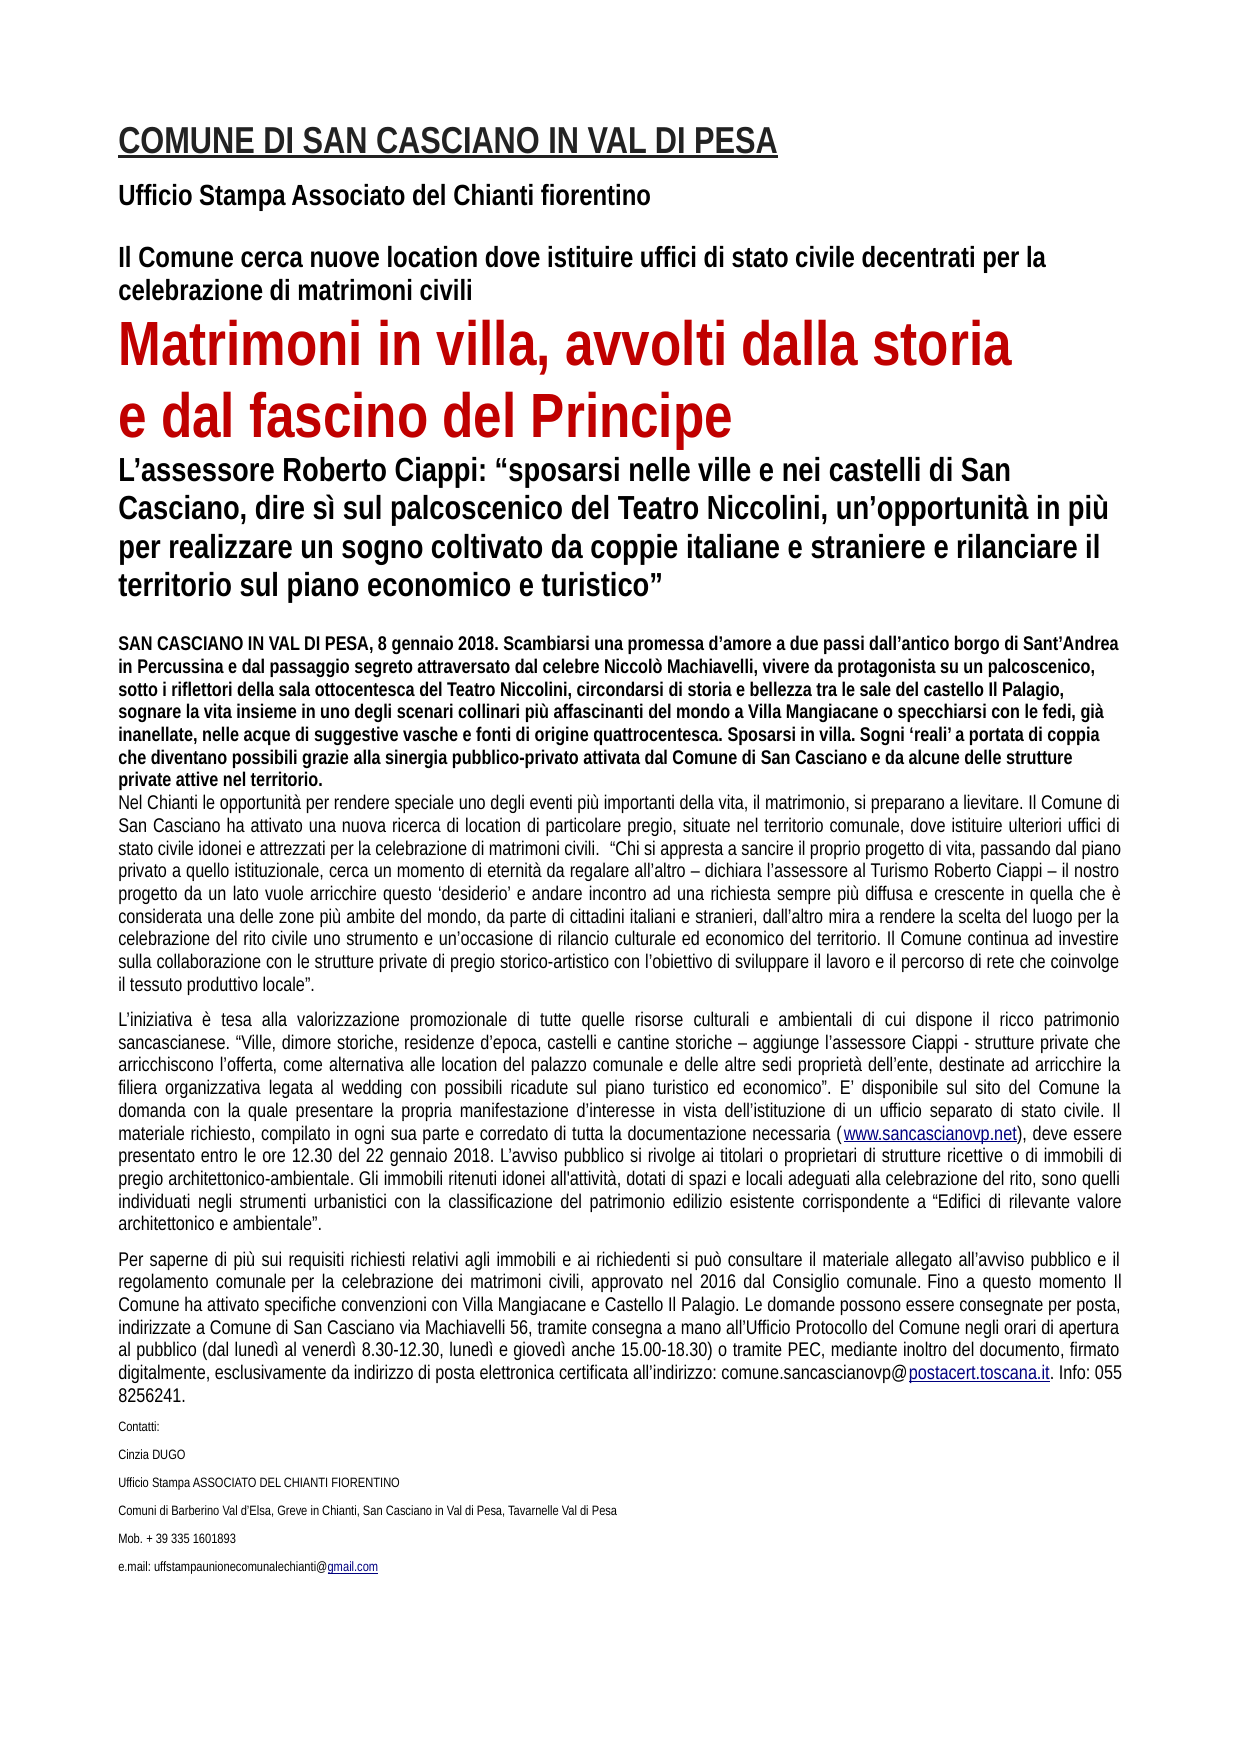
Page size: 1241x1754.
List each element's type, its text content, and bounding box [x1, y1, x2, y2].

text Ufficio Stampa Associato del Chianti fiorentino [118, 178, 1122, 211]
text Contatti: [118, 1419, 1122, 1434]
text e dal fascino del Principe [118, 379, 1122, 450]
text Ufficio Stampa ASSOCIATO DEL CHIANTI FIORENTINO [118, 1475, 1122, 1491]
text L’assessore Roberto Ciappi: “sposarsi nelle ville e nei castelli di San Casciano, dire sì sul palcoscenico del Teatro Niccolini, un’opportunità in più per realizzare un sogno coltivato da coppie italiane e straniere e rilanciare il territorio sul piano economico e turistico” [118, 450, 1122, 603]
text COMUNE DI SAN CASCIANO IN VAL DI PESA [118, 118, 1122, 161]
text Matrimoni in villa, avvolti dalla storia [118, 307, 1122, 379]
text Il Comune cerca nuove location dove istituire uffici di stato civile decentrati per la celebrazione di matrimoni civili [118, 240, 1122, 307]
text L’iniziativa è tesa alla valorizzazione promozionale di tutte quelle risorse culturali e ambientali di cui dispone il ricco patrimonio sancascianese. “Ville, dimore storiche, residenze d’epoca, castelli e cantine storiche – aggiunge l’assessore Ciappi - strutture private che arricchiscono l’offerta, come alternativa alle location del palazzo comunale e delle altre sedi proprietà dell’ente, destinate ad arricchire la filiera organizzativa legata al wedding con possibili ricadute sul piano turistico ed economico”. E’ disponibile sul sito del Comune la domanda con la quale presentare la propria manifestazione d’interesse in vista dell’istituzione di un ufficio separato di stato civile. Il materiale richiesto, compilato in ogni sua parte e corredato di tutta la documentazione necessaria (www.sancascianovp.net), deve essere presentato entro le ore 12.30 del 22 gennaio 2018. L’avviso pubblico si rivolge ai titolari o proprietari di strutture ricettive o di immobili di pregio architettonico-ambientale. Gli immobili ritenuti idonei all'attività, dotati di spazi e locali adeguati alla celebrazione del rito, sono quelli individuati negli strumenti urbanistici con la classificazione del patrimonio edilizio esistente corrispondente a “Edifici di rilevante valore architettonico e ambientale”. [118, 1008, 1122, 1235]
text Nel Chianti le opportunità per rendere speciale uno degli eventi più importanti della vita, il matrimonio, si preparano a lievitare. Il Comune di San Casciano ha attivato una nuova ricerca di location di particolare pregio, situate nel territorio comunale, dove istituire ulteriori uffici di stato civile idonei e attrezzati per la celebrazione di matrimoni civili. “Chi si appresta a sancire il proprio progetto di vita, passando dal piano privato a quello istituzionale, cerca un momento di eternità da regalare all’altro – dichiara l’assessore al Turismo Roberto Ciappi – il nostro progetto da un lato vuole arricchire questo ‘desiderio’ e andare incontro ad una richiesta sempre più diffusa e crescente in quella che è considerata una delle zone più ambite del mondo, da parte di cittadini italiani e stranieri, dall’altro mira a rendere la scelta del luogo per la celebrazione del rito civile uno strumento e un’occasione di rilancio culturale ed economico del territorio. Il Comune continua ad investire sulla collaborazione con le strutture private di pregio storico-artistico con l’obiettivo di sviluppare il lavoro e il percorso di rete che coinvolge il tessuto produttivo locale”. [118, 791, 1122, 995]
text SAN CASCIANO IN VAL DI PESA, 8 gennaio 2018. Scambiarsi una promessa d’amore a due passi dall’antico borgo di Sant’Andrea in Percussina e dal passaggio segreto attraversato dal celebre Niccolò Machiavelli, vivere da protagonista su un palcoscenico, sotto i riflettori della sala ottocentesca del Teatro Niccolini, circondarsi di storia e bellezza tra le sale del castello Il Palagio, sognare la vita insieme in uno degli scenari collinari più affascinanti del mondo a Villa Mangiacane o specchiarsi con le fedi, già inanellate, nelle acque di suggestive vasche e fonti di origine quattrocentesca. Sposarsi in villa. Sogni ‘reali’ a portata di coppia che diventano possibili grazie alla sinergia pubblico-privato attivata dal Comune di San Casciano e da alcune delle strutture private attive nel territorio. [118, 632, 1122, 791]
text Mob. + 39 335 1601893 [118, 1531, 1122, 1547]
text Comuni di Barberino Val d’Elsa, Greve in Chianti, San Casciano in Val di Pesa, Tavarnelle Val di Pesa [118, 1503, 1122, 1518]
text Cinzia DUGO [118, 1447, 1122, 1462]
text Per saperne di più sui requisiti richiesti relativi agli immobili e ai richiedenti si può consultare il materiale allegato all’avviso pubblico e il regolamento comunale per la celebrazione dei matrimoni civili, approvato nel 2016 dal Consiglio comunale. Fino a questo momento Il Comune ha attivato specifiche convenzioni con Villa Mangiacane e Castello Il Palagio. Le domande possono essere consegnate per posta, indirizzate a Comune di San Casciano via Machiavelli 56, tramite consegna a mano all’Ufficio Protocollo del Comune negli orari di apertura al pubblico (dal lunedì al venerdì 8.30-12.30, lunedì e giovedì anche 15.00-18.30) o tramite PEC, mediante inoltro del documento, firmato digitalmente, esclusivamente da indirizzo di posta elettronica certificata all’indirizzo: comune.sancascianovp@postacert.toscana.it. Info: 055 8256241. [118, 1247, 1122, 1406]
text e.mail: uffstampaunionecomunalechianti@gmail.com [118, 1559, 1122, 1574]
